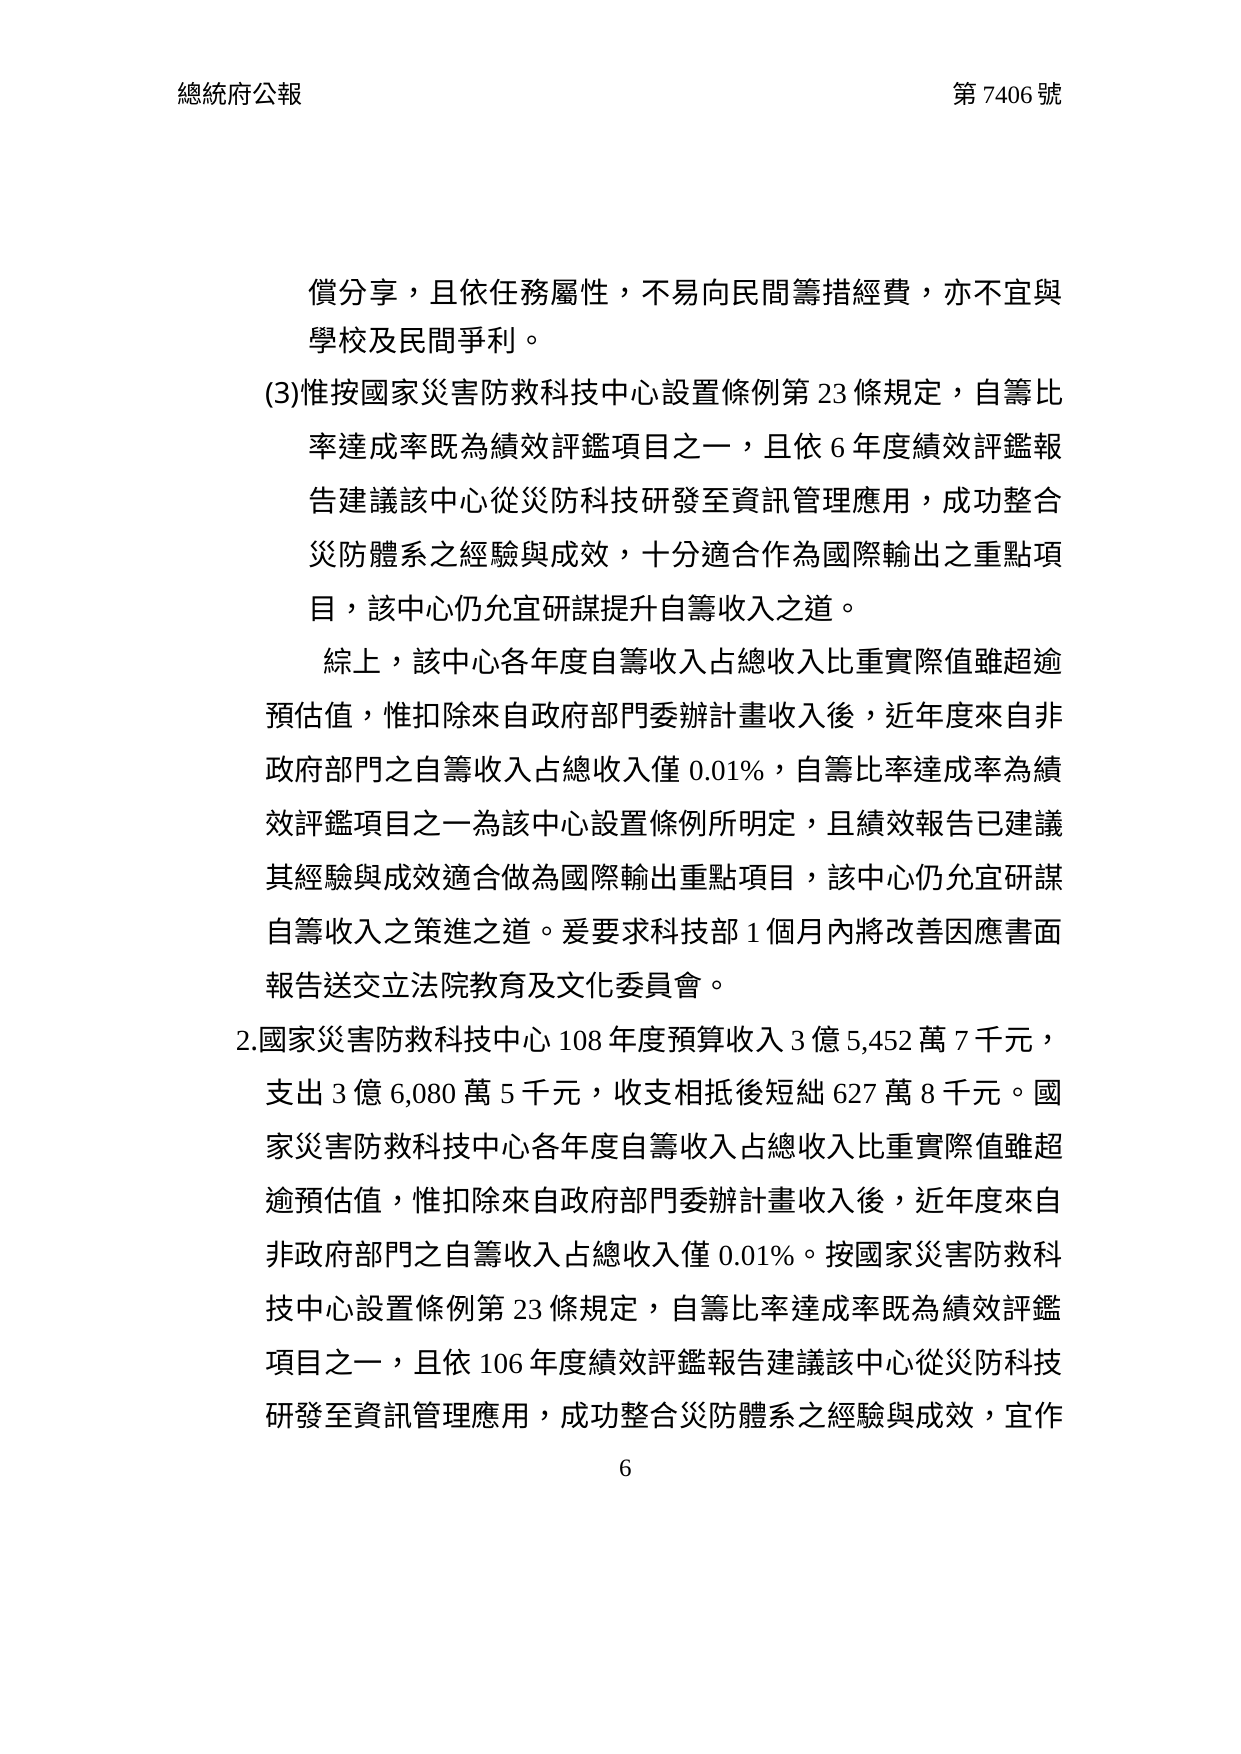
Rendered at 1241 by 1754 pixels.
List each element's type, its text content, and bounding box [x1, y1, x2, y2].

text 償分享，且依任務屬性，不易向民間籌措經費，亦不宜與學校及民間爭利。 [265, 266, 1063, 361]
text 綜上，該中心各年度自籌收入占總收入比重實際值雖超逾預估值，惟扣除來自政府部門委辦計畫收入後，近年度來自非政府部門之自籌收入占總收入僅0.01%，自籌比率達成率為績效評鑑項目之一為該中心設置條例所明定，且績效報告已建議其經驗與成效適合做為國際輸出重點項目，該中心仍允宜研謀自籌收入之策進之道。爰要求科技部1個月內將改善因應書面報告送交立法院教育及文化委員會。 [265, 630, 1063, 1007]
text 2.國家災害防救科技中心108年度預算收入3億5,452萬7千元，支出3億6,080萬5千元，收支相抵後短絀627萬8千元。國家災害防救科技中心各年度自籌收入占總收入比重實際值雖超逾預估值，惟扣除來自政府部門委辦計畫收入後，近年度來自非政府部門之自籌收入占總收入僅0.01%。按國家災害防救科技中心設置條例第23條規定，自籌比率達成率既為績效評鑑項目之一，且依106年度績效評鑑報告建議該中心從災防科技研發至資訊管理應用，成功整合災防體系之經驗與成效，宜作 [236, 1007, 1063, 1438]
text (3)惟按國家災害防救科技中心設置條例第23條規定，自籌比率達成率既為績效評鑑項目之一，且依6年度績效評鑑報告建議該中心從災防科技研發至資訊管理應用，成功整合災防體系之經驗與成效，十分適合作為國際輸出之重點項目，該中心仍允宜研謀提升自籌收入之道。 [265, 361, 1063, 630]
